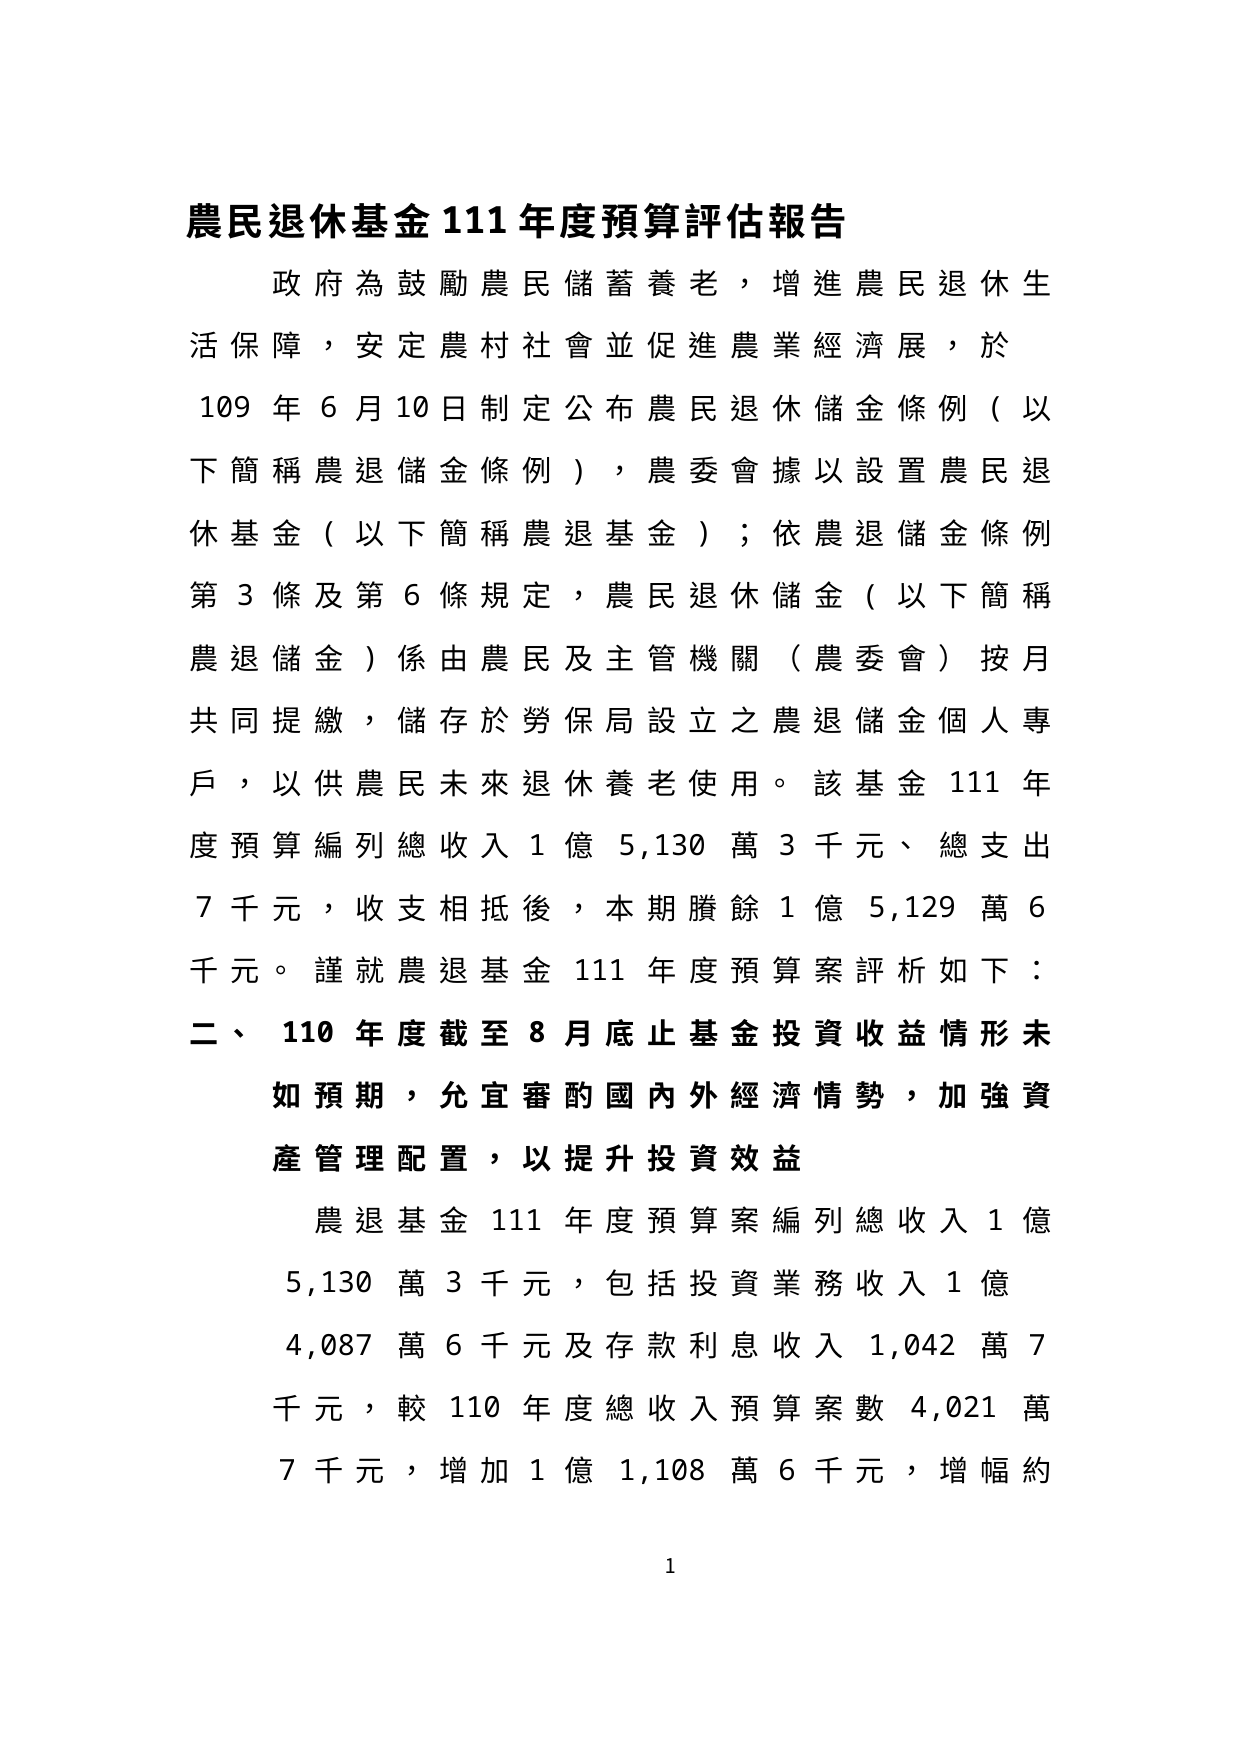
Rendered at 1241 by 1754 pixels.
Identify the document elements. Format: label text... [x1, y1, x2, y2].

text 二、110年度截至8月底止基金投資收益情形未如預期，允宜審酌國內外經濟情勢，加強資產管理配置，以提升投資效益 [183, 990, 1058, 1177]
text 政府為鼓勵農民儲蓄養老，增進農民退休生活保障，安定農村社會並促進農業經濟展，於109年6月10日制定公布農民退休儲金條例(以下簡稱農退儲金條例)，農委會據以設置農民退休基金(以下簡稱農退基金)；依農退儲金條例第3條及第6條規定，農民退休儲金(以下簡稱農退儲金)係由農民及主管機關（農委會）按月共同提繳，儲存於勞保局設立之農退儲金個人專戶，以供農民未來退休養老使用。該基金111年度預算編列總收入1億5,130萬3千元、總支出7千元，收支相抵後，本期賸餘1億5,129萬6千元。謹就農退基金111年度預算案評析如下： [183, 240, 1058, 990]
text 農民退休基金111年度預算評估報告 [183, 177, 1058, 240]
text 農退基金111年度預算案編列總收入1億5,130萬3千元，包括投資業務收入1億4,087萬6千元及存款利息收入1,042萬7千元，較110年度總收入預算案數4,021萬7千元，增加1億1,108萬6千元，增幅約 [242, 1177, 1058, 1490]
